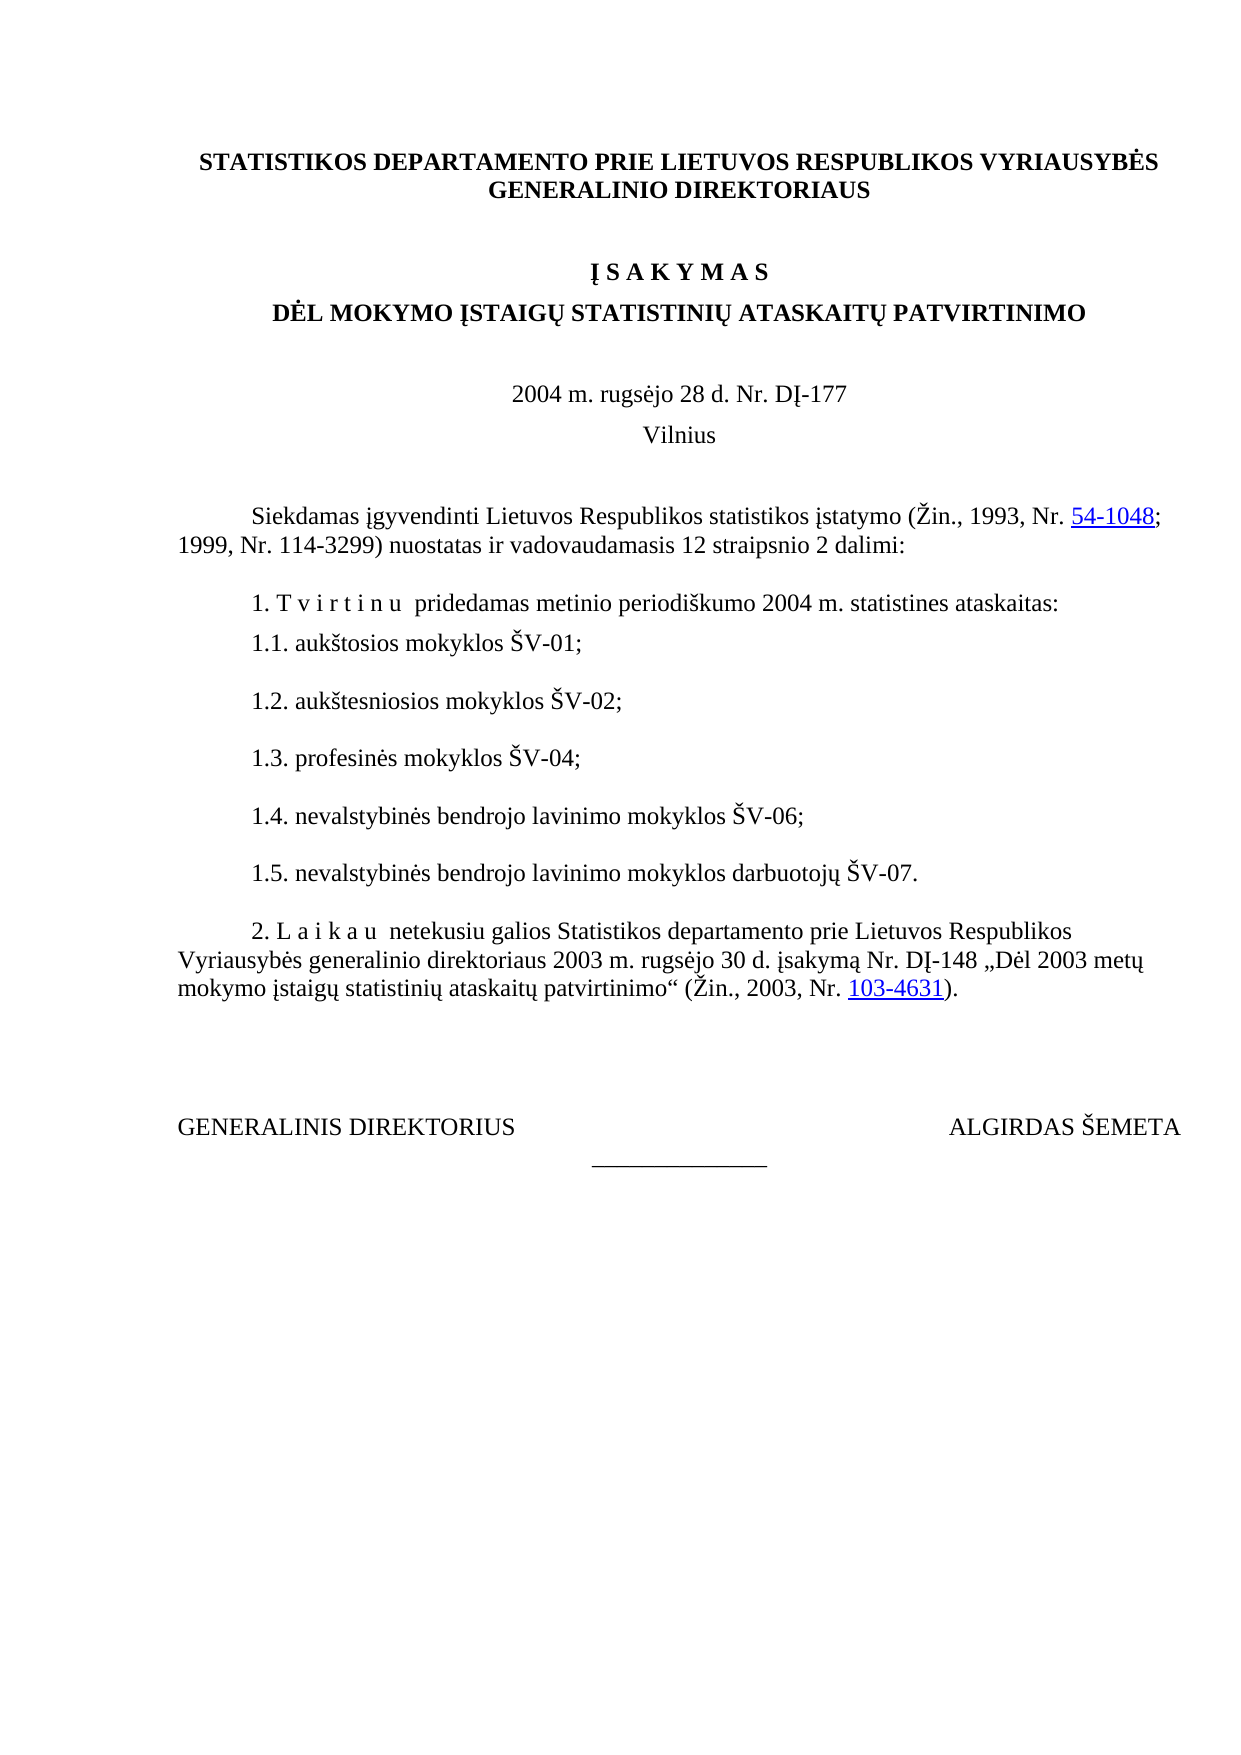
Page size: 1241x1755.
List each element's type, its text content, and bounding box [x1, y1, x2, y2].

text 1.4. nevalstybinės bendrojo lavinimo mokyklos ŠV-06; [177, 801, 1181, 830]
text 1.1. aukštosios mokyklos ŠV-01; [177, 628, 1181, 657]
text 2004 m. rugsėjo 28 d. Nr. DĮ-177 [177, 379, 1181, 408]
text Vilnius [177, 420, 1181, 449]
text Siekdamas įgyvendinti Lietuvos Respublikos statistikos įstatymo (Žin., 1993, Nr. 54-1048; 1999, Nr. 114-3299) nuostatas ir vadovaudamasis 12 straipsnio 2 dalimi: [177, 501, 1181, 559]
text 1. Tvirtinu pridedamas metinio periodiškumo 2004 m. statistines ataskaitas: [177, 588, 1181, 616]
text 1.2. aukštesniosios mokyklos ŠV-02; [177, 686, 1181, 715]
text GENERALINIS DIREKTORIUS ALGIRDAS ŠEMETA [177, 1112, 1181, 1141]
text Į S A K Y M A S [177, 257, 1181, 286]
text 1.3. profesinės mokyklos ŠV-04; [177, 743, 1181, 772]
text DĖL MOKYMO ĮSTAIGŲ STATISTINIŲ ATASKAITŲ PATVIRTINIMO [177, 298, 1181, 327]
text STATISTIKOS DEPARTAMENTO PRIE LIETUVOS RESPUBLIKOS VYRIAUSYBĖS GENERALINIO DIREKTORIAUS [177, 147, 1181, 204]
text 1.5. nevalstybinės bendrojo lavinimo mokyklos darbuotojų ŠV-07. [177, 858, 1181, 887]
text 2. Laikau netekusiu galios Statistikos departamento prie Lietuvos Respublikos Vyriausybės generalinio direktoriaus 2003 m. rugsėjo 30 d. įsakymą Nr. DĮ-148 „Dėl 2003 metų mokymo įstaigų statistinių ataskaitų patvirtinimo“ (Žin., 2003, Nr. 103-4631). [177, 916, 1181, 1002]
text ______________ [177, 1141, 1181, 1170]
